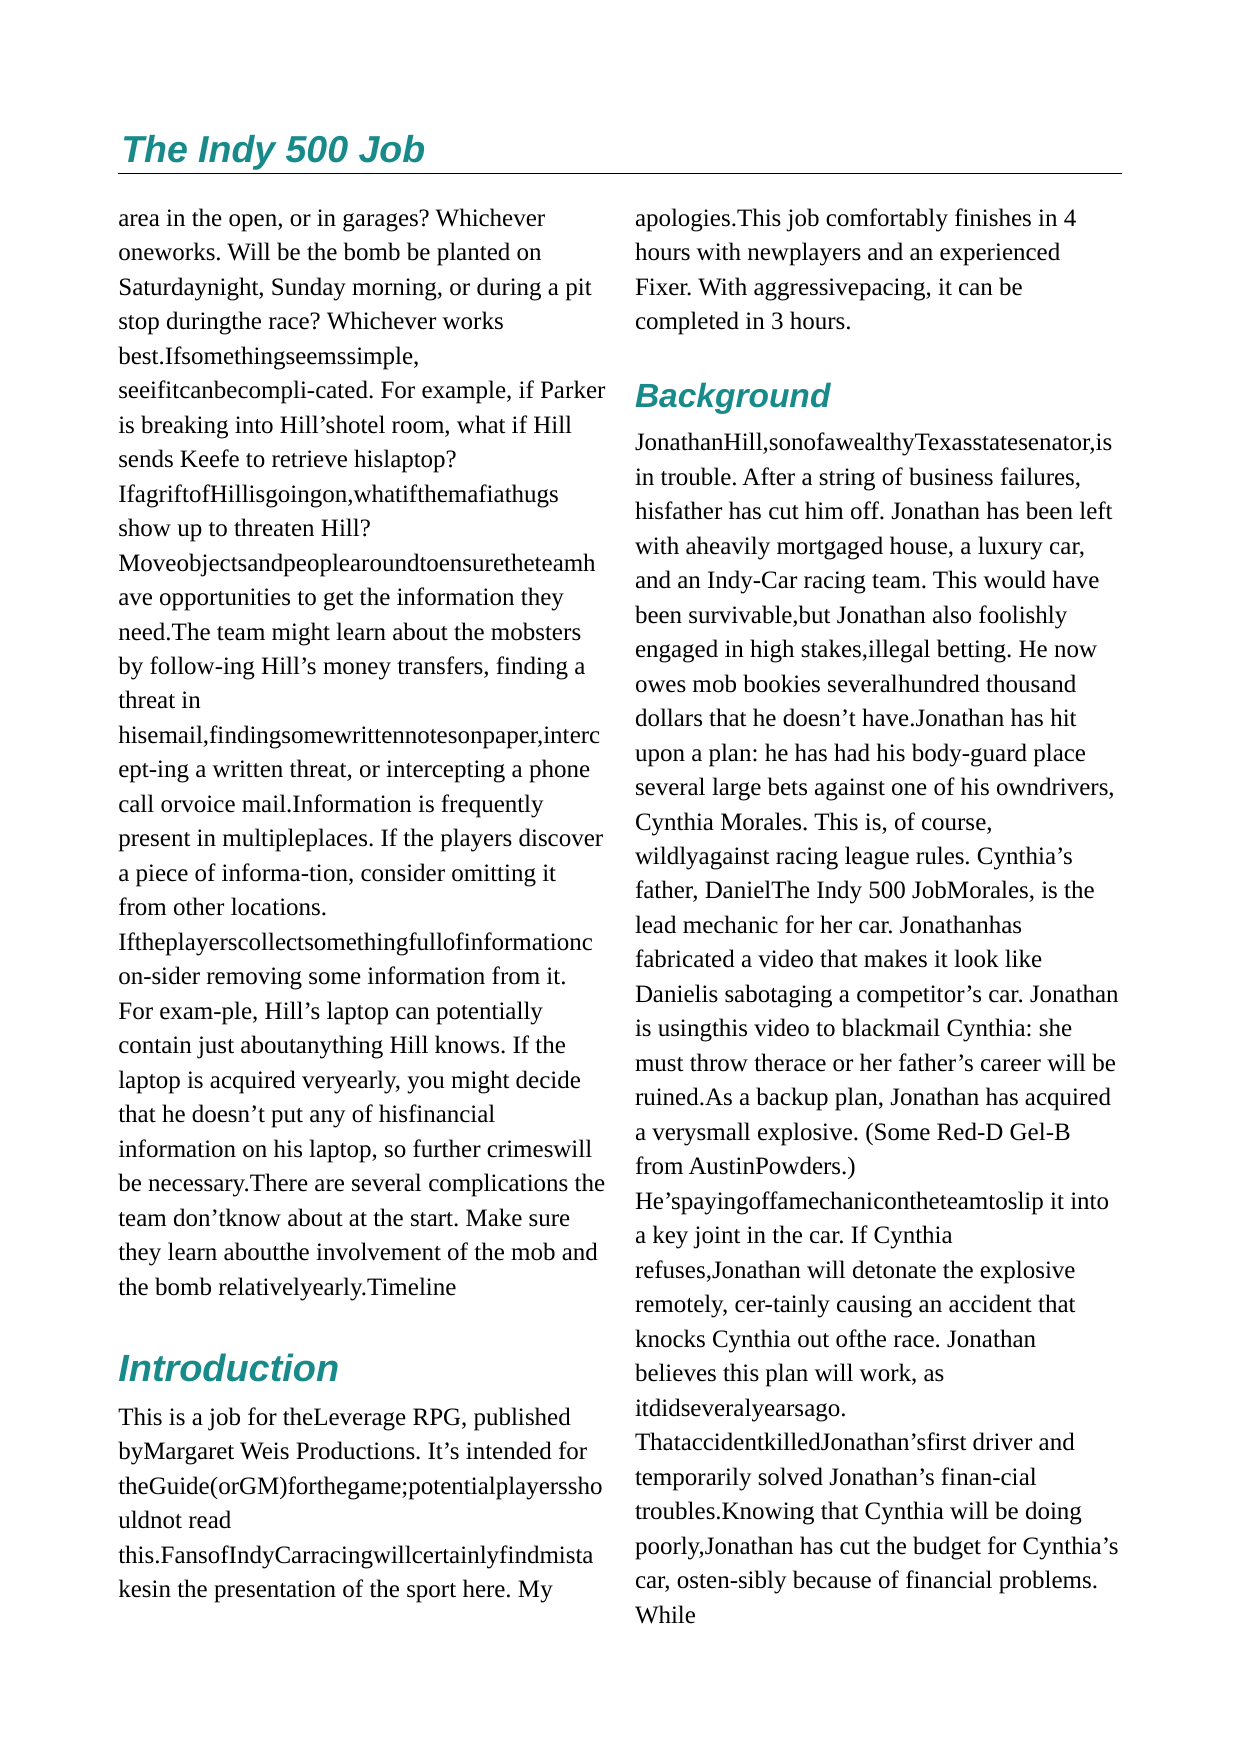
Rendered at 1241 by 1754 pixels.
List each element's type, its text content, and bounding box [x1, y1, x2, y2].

text apologies.This job comfortably finishes in 4 hours with newplayers and an experienced Fixer. With aggressivepacing, it can be completed in 3 hours. [635, 203, 1122, 335]
text JonathanHill,sonofawealthyTexasstatesenator,is in trouble. After a string of business failures, hisfather has cut him off. Jonathan has been left with aheavily mortgaged house, a luxury car, and an Indy-Car racing team. This would have been survivable,but Jonathan also foolishly engaged in high stakes,illegal betting. He now owes mob bookies severalhundred thousand dollars that he doesn’t have.Jonathan has hit upon a plan: he has had his body-guard place several large bets against one of his owndrivers, Cynthia Morales. This is, of course, wildlyagainst racing league rules. Cynthia’s father, DanielThe Indy 500 JobMorales, is the lead mechanic for her car. Jonathanhas fabricated a video that makes it look like Danielis sabotaging a competitor’s car. Jonathan is usingthis video to blackmail Cynthia: she must throw therace or her father’s career will be ruined.As a backup plan, Jonathan has acquired a verysmall explosive. (Some Red-D Gel-B from AustinPowders.) He’spayingoffamechanicontheteamtoslip it into a key joint in the car. If Cynthia refuses,Jonathan will detonate the explosive remotely, cer-tainly causing an accident that knocks Cynthia out ofthe race. Jonathan believes this plan will work, as itdidseveralyearsago. ThataccidentkilledJonathan’sfirst driver and temporarily solved Jonathan’s finan-cial troubles.Knowing that Cynthia will be doing poorly,Jonathan has cut the budget for Cynthia’s car, osten-sibly because of financial problems. While [635, 427, 1122, 1628]
subtitle Introduction [118, 1346, 605, 1389]
subtitle Background [635, 376, 1122, 415]
text area in the open, or in garages? Whichever oneworks. Will be the bomb be planted on Saturdaynight, Sunday morning, or during a pit stop duringthe race? Whichever works best.Ifsomethingseemssimple, seeifitcanbecompli-cated. For example, if Parker is breaking into Hill’shotel room, what if Hill sends Keefe to retrieve hislaptop? IfagriftofHillisgoingon,whatifthemafiathugs show up to threaten Hill?Moveobjectsandpeoplearoundtoensuretheteamhave opportunities to get the information they need.The team might learn about the mobsters by follow-ing Hill’s money transfers, finding a threat in hisemail,findingsomewrittennotesonpaper,intercept-ing a written threat, or intercepting a phone call orvoice mail.Information is frequently present in multipleplaces. If the players discover a piece of informa-tion, consider omitting it from other locations. Iftheplayerscollectsomethingfullofinformationcon-sider removing some information from it. For exam-ple, Hill’s laptop can potentially contain just aboutanything Hill knows. If the laptop is acquired veryearly, you might decide that he doesn’t put any of hisfinancial information on his laptop, so further crimeswill be necessary.There are several complications the team don’tknow about at the start. Make sure they learn aboutthe involvement of the mob and the bomb relativelyearly.Timeline [118, 203, 605, 1301]
text This is a job for theLeverage RPG, published byMargaret Weis Productions. It’s intended for theGuide(orGM)forthegame;potentialplayersshouldnot read this.FansofIndyCarracingwillcertainlyfindmistakesin the presentation of the sport here. My [118, 1402, 605, 1603]
